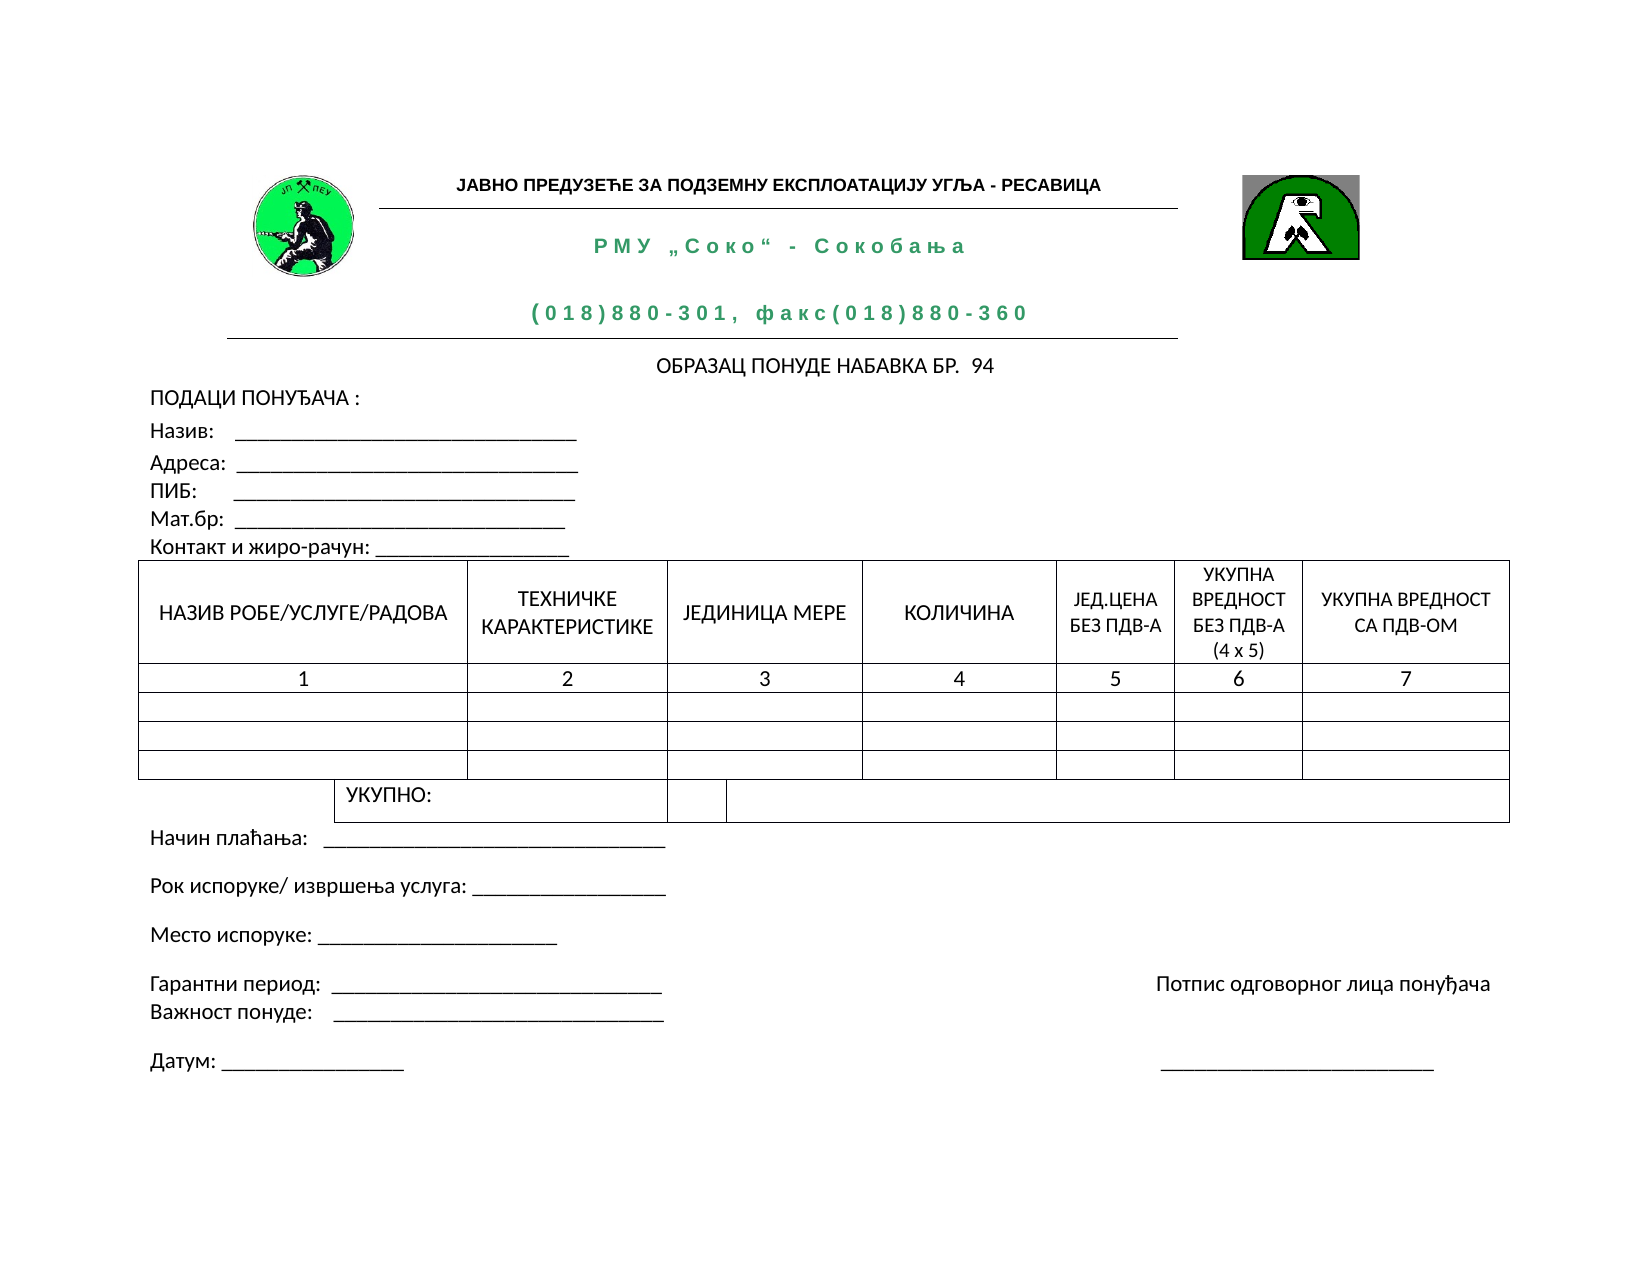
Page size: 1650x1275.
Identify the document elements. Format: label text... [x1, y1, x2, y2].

table_header НАЗИВ РОБЕ/УСЛУГЕ/РАДОВА [139, 561, 467, 663]
table_cell 6 [1175, 664, 1302, 692]
table_cell [1057, 722, 1174, 750]
text ПИБ: ______________________________ [150, 476, 1500, 504]
text Контакт и жиро-рачун: _________________ [150, 532, 1500, 560]
table_header ТЕХНИЧКЕ КАРАКТЕРИСТИКЕ [468, 561, 667, 663]
table_cell [139, 751, 467, 779]
table_cell [1057, 751, 1174, 779]
table_cell [1303, 693, 1509, 721]
text ОБРАЗАЦ ПОНУДЕ НАБАВКА БР. 94 [150, 351, 1500, 379]
table_header ЈЕДИНИЦА МЕРЕ [668, 561, 862, 663]
table_cell [139, 722, 467, 750]
table_header [227, 150, 379, 338]
table_cell 1 [139, 664, 467, 692]
table_cell [1303, 751, 1509, 779]
text Начин плаћања: ______________________________ [150, 823, 1500, 851]
picture [1242, 175, 1360, 260]
table_cell [468, 751, 667, 779]
table_cell [1057, 693, 1174, 721]
table_cell 2 [468, 664, 667, 692]
table_cell [1175, 693, 1302, 721]
text Место испоруке: _____________________ [150, 920, 1500, 948]
text Мат.бр: _____________________________ [150, 504, 1500, 532]
text Гарантни период: _____________________________ Потпис одговорног лица понуђача Важност понуде: _____________________________ [150, 969, 1500, 1025]
table_header ЈЕД.ЦЕНА БЕЗ ПДВ-А [1057, 561, 1174, 663]
table_cell [863, 722, 1056, 750]
table_cell РМУ „Соко“ - Сокобања (018)880-301, факс(018)880-360 [379, 209, 1178, 338]
text Назив: ______________________________ [150, 416, 1500, 444]
table_cell [1175, 751, 1302, 779]
table_cell [863, 693, 1056, 721]
table_cell [139, 780, 334, 822]
table_cell [1303, 722, 1509, 750]
table_cell 7 [1303, 664, 1509, 692]
table_cell [668, 780, 726, 822]
table_cell [468, 722, 667, 750]
table_cell [668, 693, 862, 721]
table_header [1178, 150, 1424, 338]
table_header КОЛИЧИНА [863, 561, 1056, 663]
table_cell [727, 780, 1509, 822]
table_cell [139, 693, 467, 721]
table_cell [468, 693, 667, 721]
table_cell УКУПНО: [335, 780, 667, 822]
table_cell 3 [668, 664, 862, 692]
table_cell [668, 751, 862, 779]
text ПОДАЦИ ПОНУЂАЧА : [150, 383, 1500, 412]
table_cell [668, 722, 862, 750]
picture [252, 175, 354, 277]
table_cell 4 [863, 664, 1056, 692]
table_header ЈАВНО ПРЕДУЗЕЋЕ ЗА ПОДЗЕМНУ ЕКСПЛОАТАЦИЈУ УГЉА - РЕСАВИЦА [379, 150, 1178, 208]
table_header УКУПНА ВРЕДНОСТ СА ПДВ-ОМ [1303, 561, 1509, 663]
table_header УКУПНА ВРЕДНОСТ БЕЗ ПДВ-А (4 x 5) [1175, 561, 1302, 663]
table_cell 5 [1057, 664, 1174, 692]
text Датум: ________________ ________________________ [150, 1046, 1500, 1074]
table_cell [1175, 722, 1302, 750]
table_cell [863, 751, 1056, 779]
text Адреса: ______________________________ [150, 448, 1500, 476]
text Рок испоруке/ извршења услуга: _________________ [150, 871, 1500, 899]
